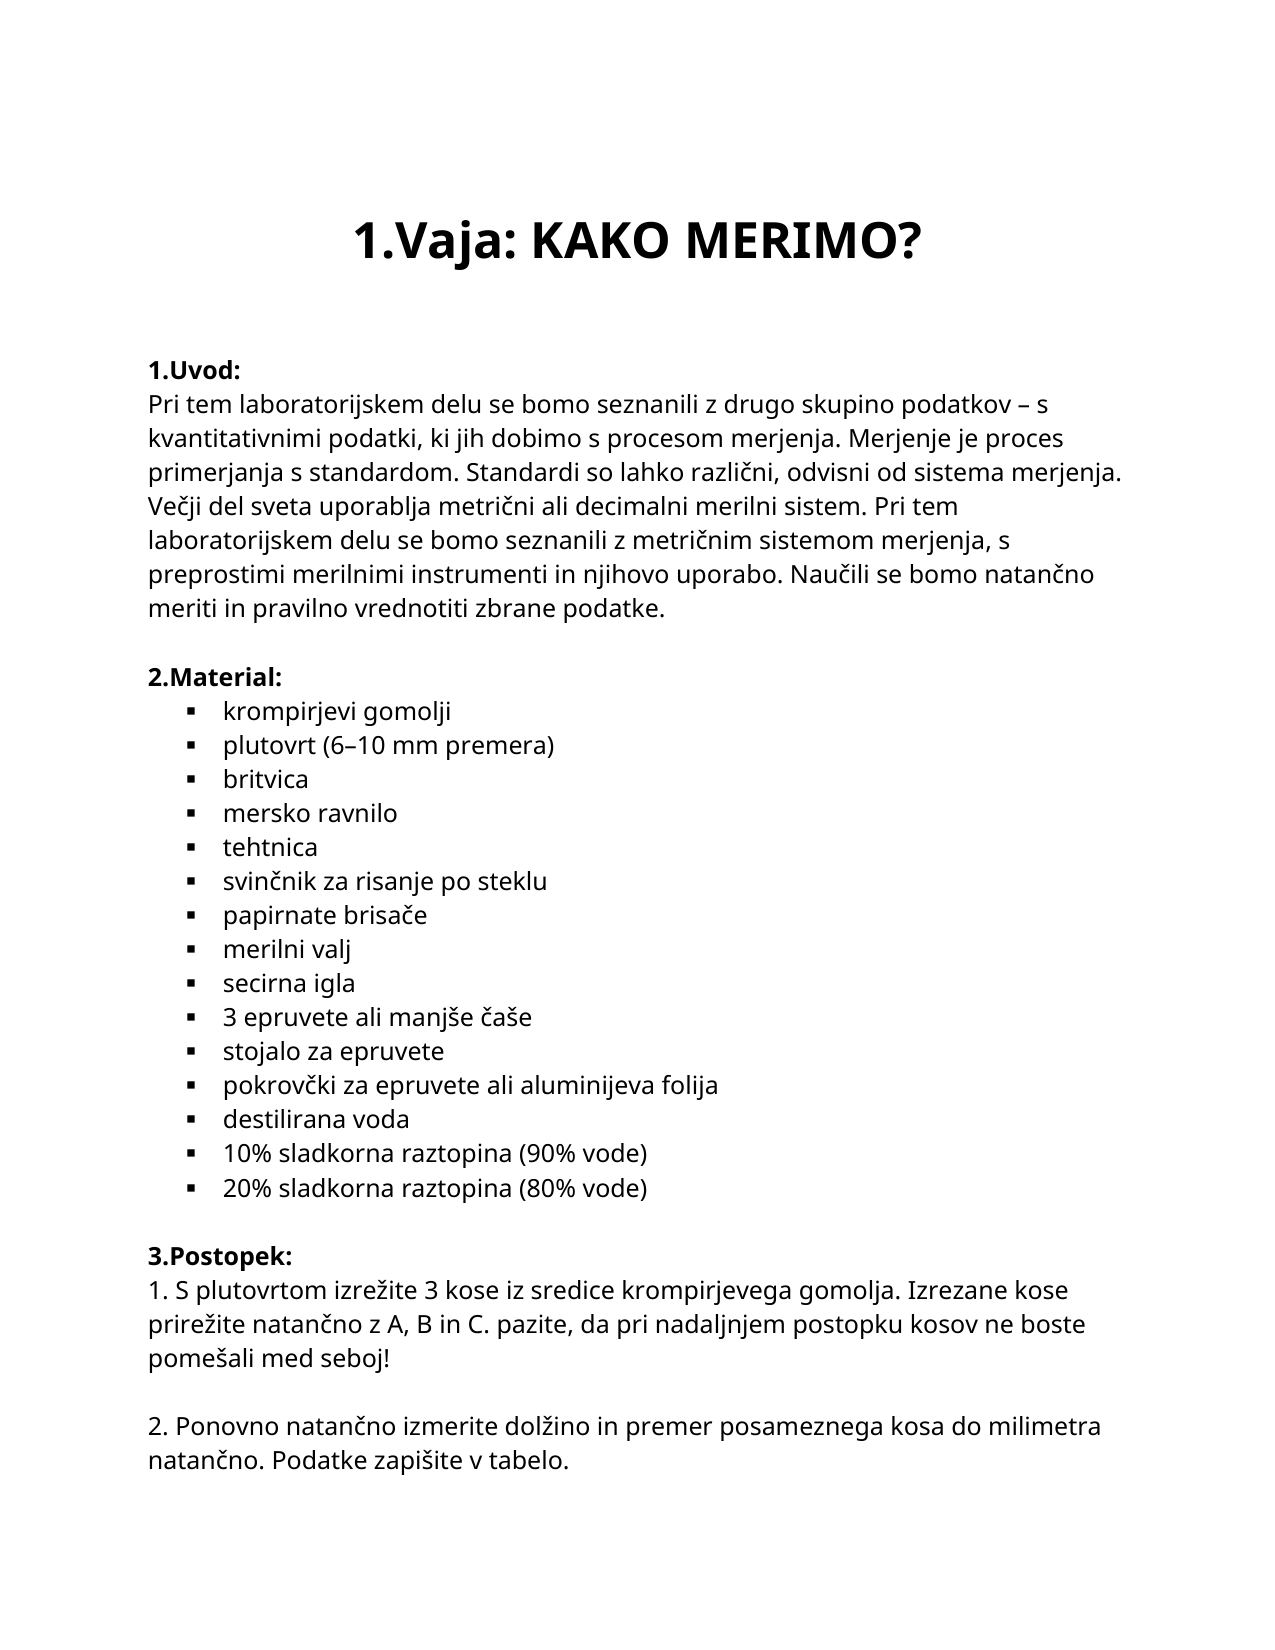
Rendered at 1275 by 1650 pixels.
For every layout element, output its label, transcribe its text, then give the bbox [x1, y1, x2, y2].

list merilni valj [185, 932, 1127, 966]
list mersko ravnilo [185, 796, 1127, 829]
list 20% sladkorna raztopina (80% vode) [185, 1170, 1127, 1204]
list britvica [185, 761, 1127, 796]
text 1.Vaja: KAKO MERIMO? [148, 205, 1127, 273]
list secirna igla [185, 966, 1127, 1000]
list stojalo za epruvete [185, 1034, 1127, 1068]
text 3.Postopek: [148, 1238, 1127, 1272]
text 2.Material: [148, 659, 1127, 693]
list svinčnik za risanje po steklu [185, 864, 1127, 898]
list 3 epruvete ali manjše čaše [185, 1000, 1127, 1034]
list tehtnica [185, 829, 1127, 864]
text Pri tem laboratorijskem delu se bomo seznanili z drugo skupino podatkov – s kvantitativnimi podatki, ki jih dobimo s procesom merjenja. Merjenje je proces primerjanja s standardom. Standardi so lahko različni, odvisni od sistema merjenja. Večji del sveta uporablja metrični ali decimalni merilni sistem. Pri tem laboratorijskem delu se bomo seznanili z metričnim sistemom merjenja, s preprostimi merilnimi instrumenti in njihovo uporabo. Naučili se bomo natančno meriti in pravilno vrednotiti zbrane podatke. [148, 387, 1127, 625]
text 2. Ponovno natančno izmerite dolžino in premer posameznega kosa do milimetra natančno. Podatke zapišite v tabelo. [148, 1409, 1127, 1477]
list 10% sladkorna raztopina (90% vode) [185, 1136, 1127, 1170]
text 1.Uvod: [148, 353, 1127, 387]
list destilirana voda [185, 1102, 1127, 1136]
list pokrovčki za epruvete ali aluminijeva folija [185, 1068, 1127, 1102]
list plutovrt (6–10 mm premera) [185, 727, 1127, 761]
list krompirjevi gomolji [185, 693, 1127, 727]
text 1. S plutovrtom izrežite 3 kose iz sredice krompirjevega gomolja. Izrezane kose prirežite natančno z A, B in C. pazite, da pri nadaljnjem postopku kosov ne boste pomešali med seboj! [148, 1272, 1127, 1374]
list papirnate brisače [185, 898, 1127, 932]
